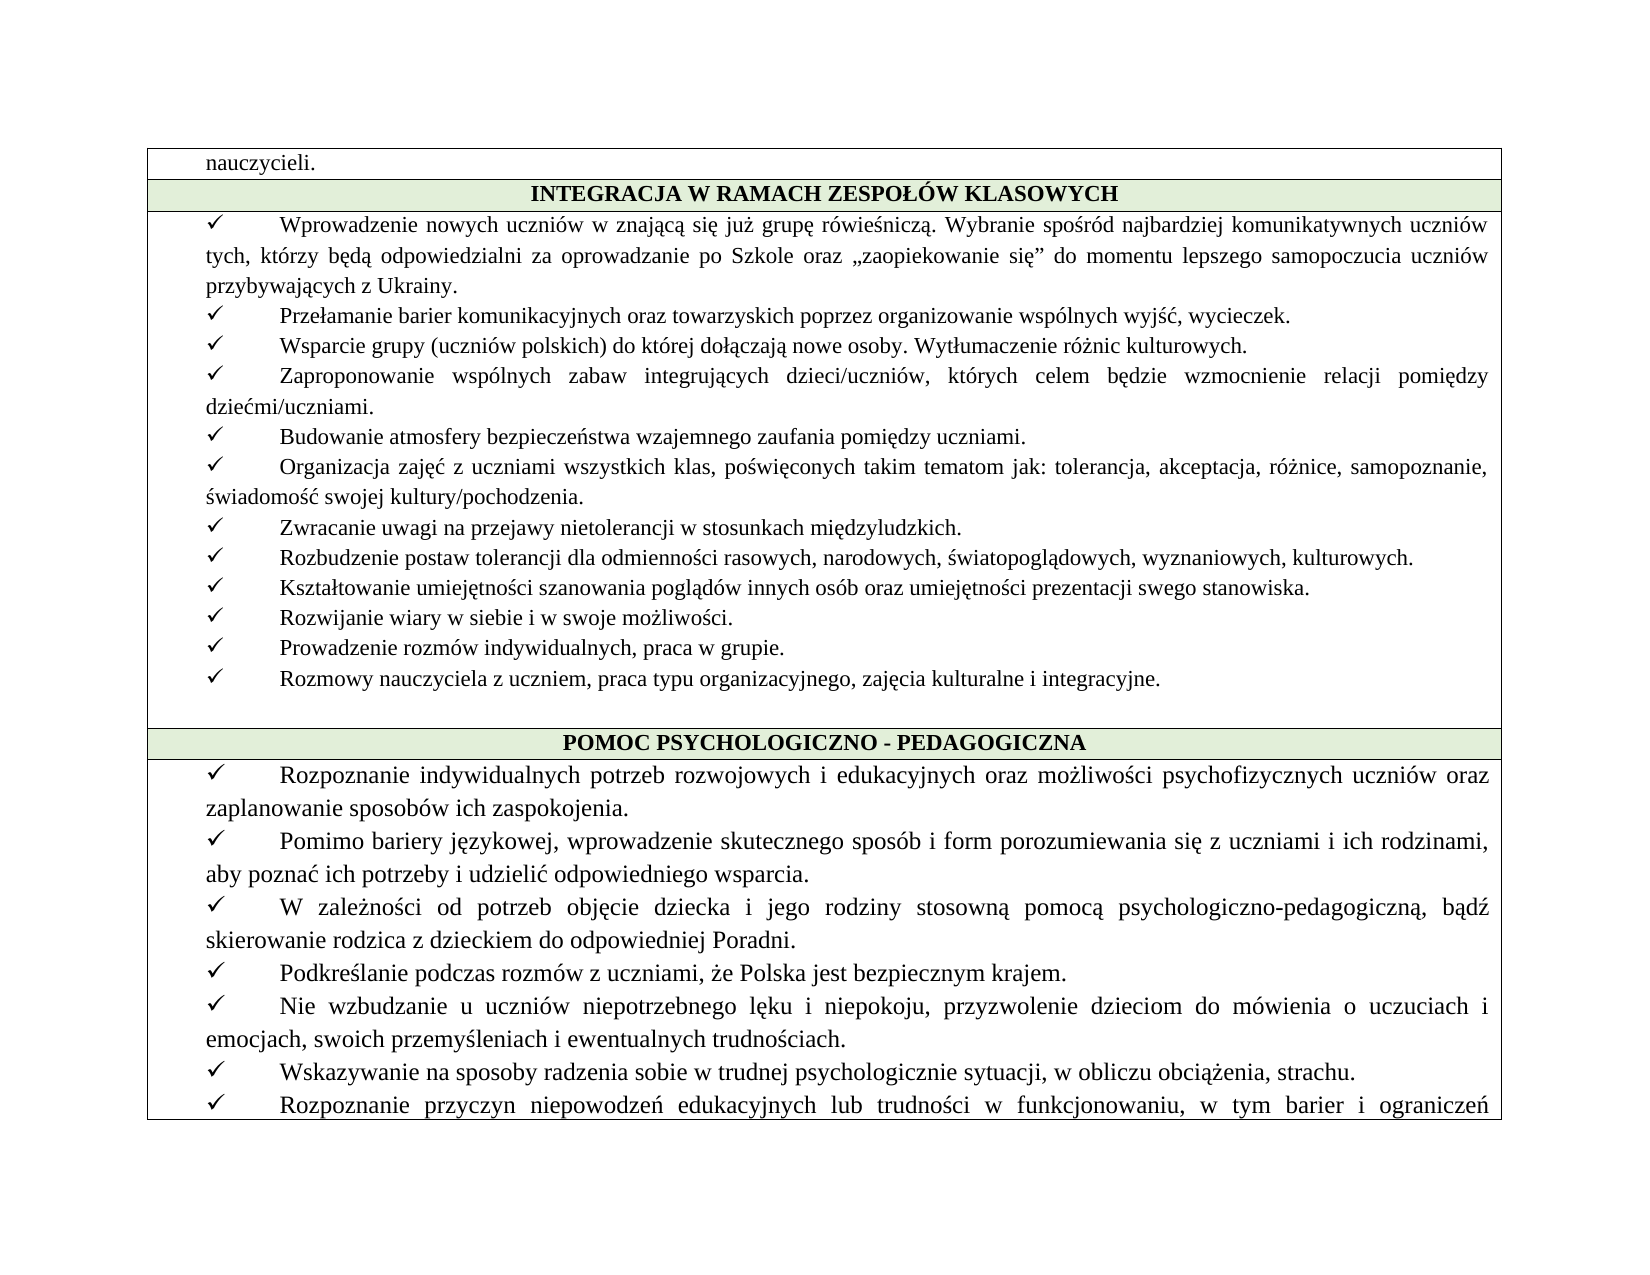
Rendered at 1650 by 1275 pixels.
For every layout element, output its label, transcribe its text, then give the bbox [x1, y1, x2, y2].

table_cell nauczycieli. [148, 149, 1501, 179]
table_cell POMOC PSYCHOLOGICZNO - PEDAGOGICZNA [148, 729, 1501, 759]
table_cell Wprowadzenie nowych uczniów w znającą się już grupę rówieśniczą. Wybranie spośród najbardziej komunikatywnych uczniów tych, którzy będą odpowiedzialni za oprowadzanie po Szkole oraz „zaopiekowanie się” do momentu lepszego samopoczucia uczniów przybywających z Ukrainy. Przełamanie barier komunikacyjnych oraz towarzyskich poprzez organizowanie wspólnych wyjść, wycieczek. Wsparcie grupy (uczniów polskich) do której dołączają nowe osoby. Wytłumaczenie różnic kulturowych. Zaproponowanie wspólnych zabaw integrujących dzieci/uczniów, których celem będzie wzmocnienie relacji pomiędzy dziećmi/uczniami. Budowanie atmosfery bezpieczeństwa wzajemnego zaufania pomiędzy uczniami. Organizacja zajęć z uczniami wszystkich klas, poświęconych takim tematom jak: tolerancja, akceptacja, różnice, samopoznanie, świadomość swojej kultury/pochodzenia. Zwracanie uwagi na przejawy nietolerancji w stosunkach międzyludzkich. Rozbudzenie postaw tolerancji dla odmienności rasowych, narodowych, światopoglądowych, wyznaniowych, kulturowych. Kształtowanie umiejętności szanowania poglądów innych osób oraz umiejętności prezentacji swego stanowiska. Rozwijanie wiary w siebie i w swoje możliwości. Prowadzenie rozmów indywidualnych, praca w grupie. Rozmowy nauczyciela z uczniem, praca typu organizacyjnego, zajęcia kulturalne i integracyjne. [148, 212, 1501, 728]
table_cell Rozpoznanie indywidualnych potrzeb rozwojowych i edukacyjnych oraz możliwości psychofizycznych uczniów oraz zaplanowanie sposobów ich zaspokojenia. Pomimo bariery językowej, wprowadzenie skutecznego sposób i form porozumiewania się z uczniami i ich rodzinami, aby poznać ich potrzeby i udzielić odpowiedniego wsparcia. W zależności od potrzeb objęcie dziecka i jego rodziny stosowną pomocą psychologiczno-pedagogiczną, bądź skierowanie rodzica z dzieckiem do odpowiedniej Poradni. Podkreślanie podczas rozmów z uczniami, że Polska jest bezpiecznym krajem. Nie wzbudzanie u uczniów niepotrzebnego lęku i niepokoju, przyzwolenie dzieciom do mówienia o uczuciach i emocjach, swoich przemyśleniach i ewentualnych trudnościach. Wskazywanie na sposoby radzenia sobie w trudnej psychologicznie sytuacji, w obliczu obciążenia, strachu. Rozpoznanie przyczyn niepowodzeń edukacyjnych lub trudności w funkcjonowaniu, w tym barier i ograniczeń [148, 760, 1501, 1119]
table_cell INTEGRACJA W RAMACH ZESPOŁÓW KLASOWYCH [148, 180, 1501, 211]
